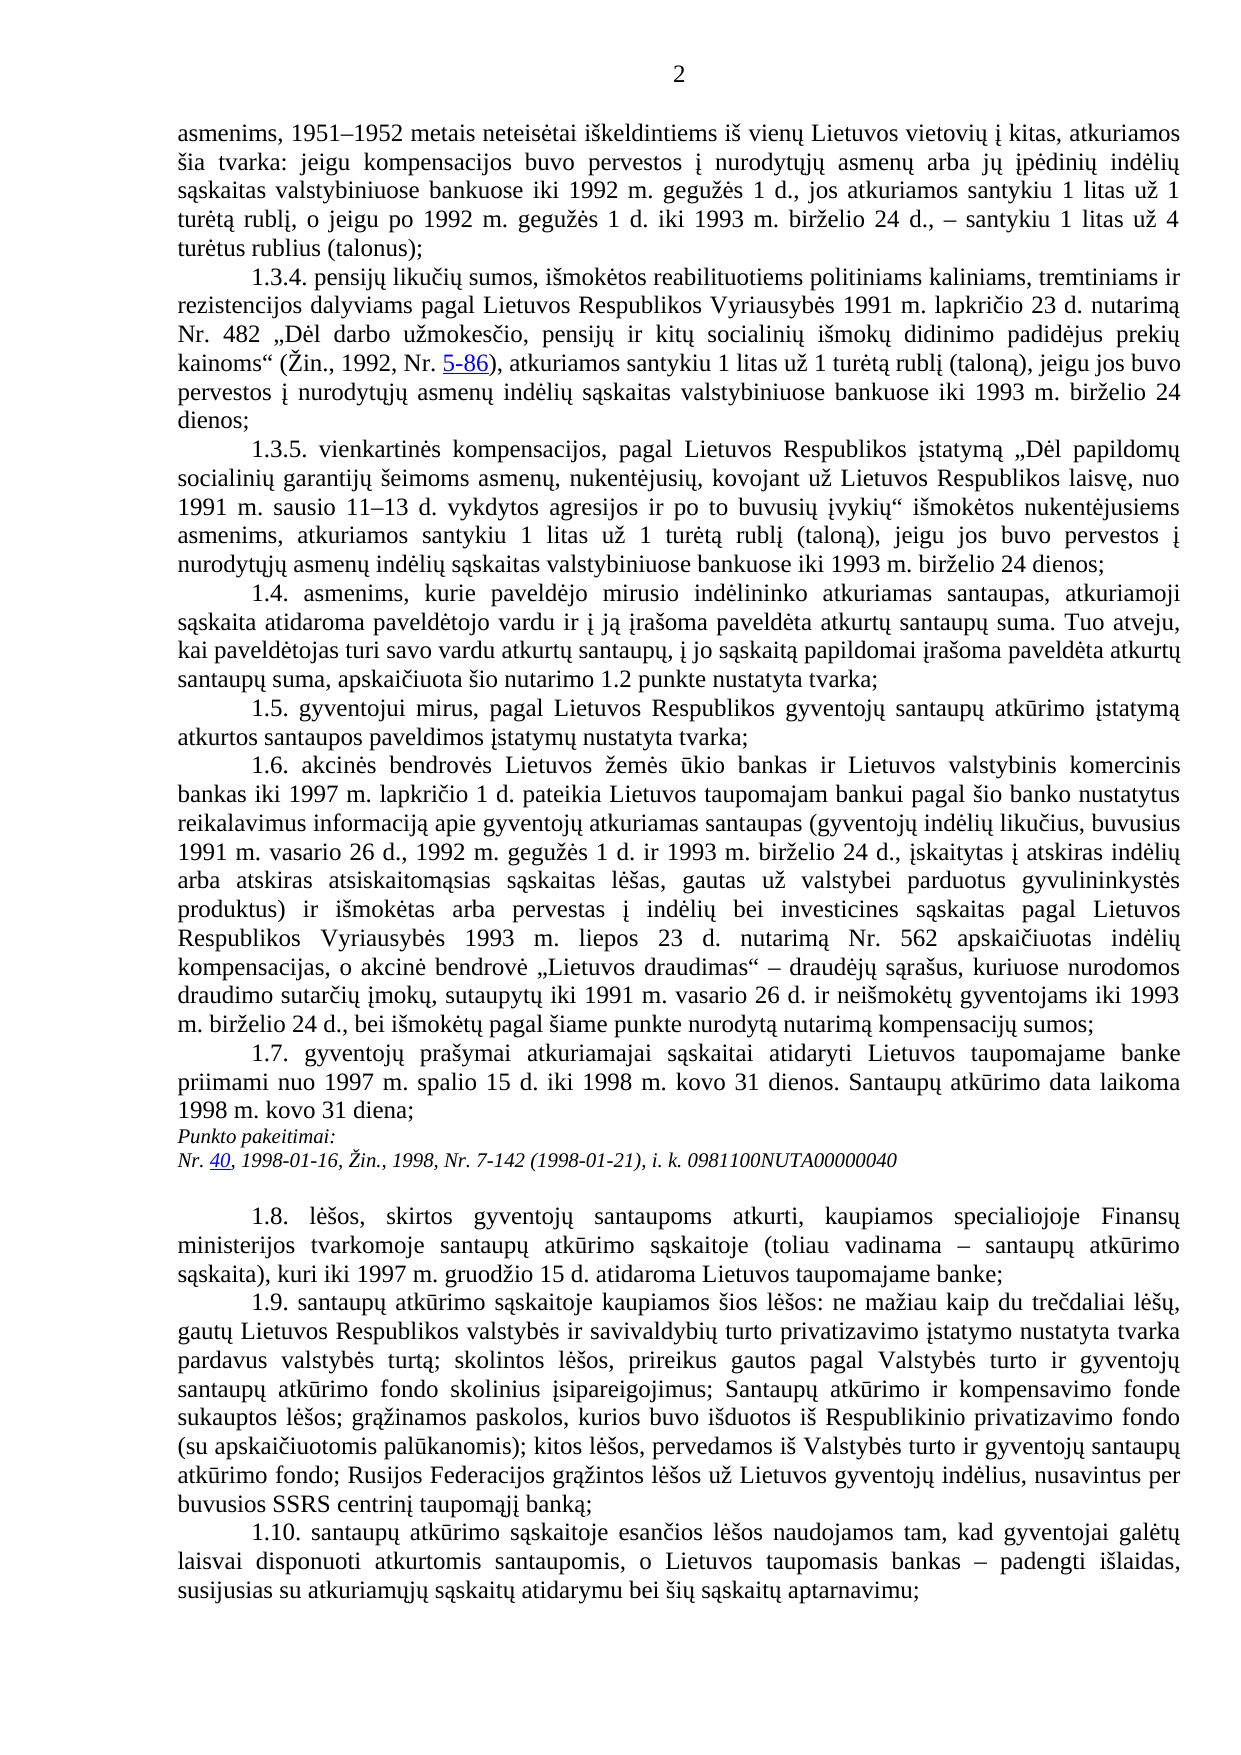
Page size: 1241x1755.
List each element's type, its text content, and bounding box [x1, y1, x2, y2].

text 1.8. lėšos, skirtos gyventojų santaupoms atkurti, kaupiamos specialiojoje Finansų ministerijos tvarkomoje santaupų atkūrimo sąskaitoje (toliau vadinama – santaupų atkūrimo sąskaita), kuri iki 1997 m. gruodžio 15 d. atidaroma Lietuvos taupomajame banke; [177, 1201, 1181, 1287]
text 1.9. santaupų atkūrimo sąskaitoje kaupiamos šios lėšos: ne mažiau kaip du trečdaliai lėšų, gautų Lietuvos Respublikos valstybės ir savivaldybių turto privatizavimo įstatymo nustatyta tvarka pardavus valstybės turtą; skolintos lėšos, prireikus gautos pagal Valstybės turto ir gyventojų santaupų atkūrimo fondo skolinius įsipareigojimus; Santaupų atkūrimo ir kompensavimo fonde sukauptos lėšos; grąžinamos paskolos, kurios buvo išduotos iš Respublikinio privatizavimo fondo (su apskaičiuotomis palūkanomis); kitos lėšos, pervedamos iš Valstybės turto ir gyventojų santaupų atkūrimo fondo; Rusijos Federacijos grąžintos lėšos už Lietuvos gyventojų indėlius, nusavintus per buvusios SSRS centrinį taupomąjį banką; [177, 1287, 1181, 1517]
text asmenims, 1951–1952 metais neteisėtai iškeldintiems iš vienų Lietuvos vietovių į kitas, atkuriamos šia tvarka: jeigu kompensacijos buvo pervestos į nurodytųjų asmenų arba jų įpėdinių indėlių sąskaitas valstybiniuose bankuose iki 1992 m. gegužės 1 d., jos atkuriamos santykiu 1 litas už 1 turėtą rublį, o jeigu po 1992 m. gegužės 1 d. iki 1993 m. birželio 24 d., – santykiu 1 litas už 4 turėtus rublius (talonus); [177, 118, 1181, 262]
text 1.3.4. pensijų likučių sumos, išmokėtos reabilituotiems politiniams kaliniams, tremtiniams ir rezistencijos dalyviams pagal Lietuvos Respublikos Vyriausybės 1991 m. lapkričio 23 d. nutarimą Nr. 482 „Dėl darbo užmokesčio, pensijų ir kitų socialinių išmokų didinimo padidėjus prekių kainoms“ (Žin., 1992, Nr. 5-86), atkuriamos santykiu 1 litas už 1 turėtą rublį (taloną), jeigu jos buvo pervestos į nurodytųjų asmenų indėlių sąskaitas valstybiniuose bankuose iki 1993 m. birželio 24 dienos; [177, 262, 1181, 434]
text 1.3.5. vienkartinės kompensacijos, pagal Lietuvos Respublikos įstatymą „Dėl papildomų socialinių garantijų šeimoms asmenų, nukentėjusių, kovojant už Lietuvos Respublikos laisvę, nuo 1991 m. sausio 11–13 d. vykdytos agresijos ir po to buvusių įvykių“ išmokėtos nukentėjusiems asmenims, atkuriamos santykiu 1 litas už 1 turėtą rublį (taloną), jeigu jos buvo pervestos į nurodytųjų asmenų indėlių sąskaitas valstybiniuose bankuose iki 1993 m. birželio 24 dienos; [177, 434, 1181, 578]
text 1.5. gyventojui mirus, pagal Lietuvos Respublikos gyventojų santaupų atkūrimo įstatymą atkurtos santaupos paveldimos įstatymų nustatyta tvarka; [177, 693, 1181, 751]
text Punkto pakeitimai: [177, 1124, 1181, 1148]
text 1.10. santaupų atkūrimo sąskaitoje esančios lėšos naudojamos tam, kad gyventojai galėtų laisvai disponuoti atkurtomis santaupomis, o Lietuvos taupomasis bankas – padengti išlaidas, susijusias su atkuriamųjų sąskaitų atidarymu bei šių sąskaitų aptarnavimu; [177, 1517, 1181, 1604]
text 1.4. asmenims, kurie paveldėjo mirusio indėlininko atkuriamas santaupas, atkuriamoji sąskaita atidaroma paveldėtojo vardu ir į ją įrašoma paveldėta atkurtų santaupų suma. Tuo atveju, kai paveldėtojas turi savo vardu atkurtų santaupų, į jo sąskaitą papildomai įrašoma paveldėta atkurtų santaupų suma, apskaičiuota šio nutarimo 1.2 punkte nustatyta tvarka; [177, 578, 1181, 693]
text 1.7. gyventojų prašymai atkuriamajai sąskaitai atidaryti Lietuvos taupomajame banke priimami nuo 1997 m. spalio 15 d. iki 1998 m. kovo 31 dienos. Santaupų atkūrimo data laikoma 1998 m. kovo 31 diena; [177, 1038, 1181, 1124]
text Nr. 40, 1998-01-16, Žin., 1998, Nr. 7-142 (1998-01-21), i. k. 0981100NUTA00000040 [177, 1148, 1181, 1172]
text 1.6. akcinės bendrovės Lietuvos žemės ūkio bankas ir Lietuvos valstybinis komercinis bankas iki 1997 m. lapkričio 1 d. pateikia Lietuvos taupomajam bankui pagal šio banko nustatytus reikalavimus informaciją apie gyventojų atkuriamas santaupas (gyventojų indėlių likučius, buvusius 1991 m. vasario 26 d., 1992 m. gegužės 1 d. ir 1993 m. birželio 24 d., įskaitytas į atskiras indėlių arba atskiras atsiskaitomąsias sąskaitas lėšas, gautas už valstybei parduotus gyvulininkystės produktus) ir išmokėtas arba pervestas į indėlių bei investicines sąskaitas pagal Lietuvos Respublikos Vyriausybės 1993 m. liepos 23 d. nutarimą Nr. 562 apskaičiuotas indėlių kompensacijas, o akcinė bendrovė „Lietuvos draudimas“ – draudėjų sąrašus, kuriuose nurodomos draudimo sutarčių įmokų, sutaupytų iki 1991 m. vasario 26 d. ir neišmokėtų gyventojams iki 1993 m. birželio 24 d., bei išmokėtų pagal šiame punkte nurodytą nutarimą kompensacijų sumos; [177, 751, 1181, 1038]
